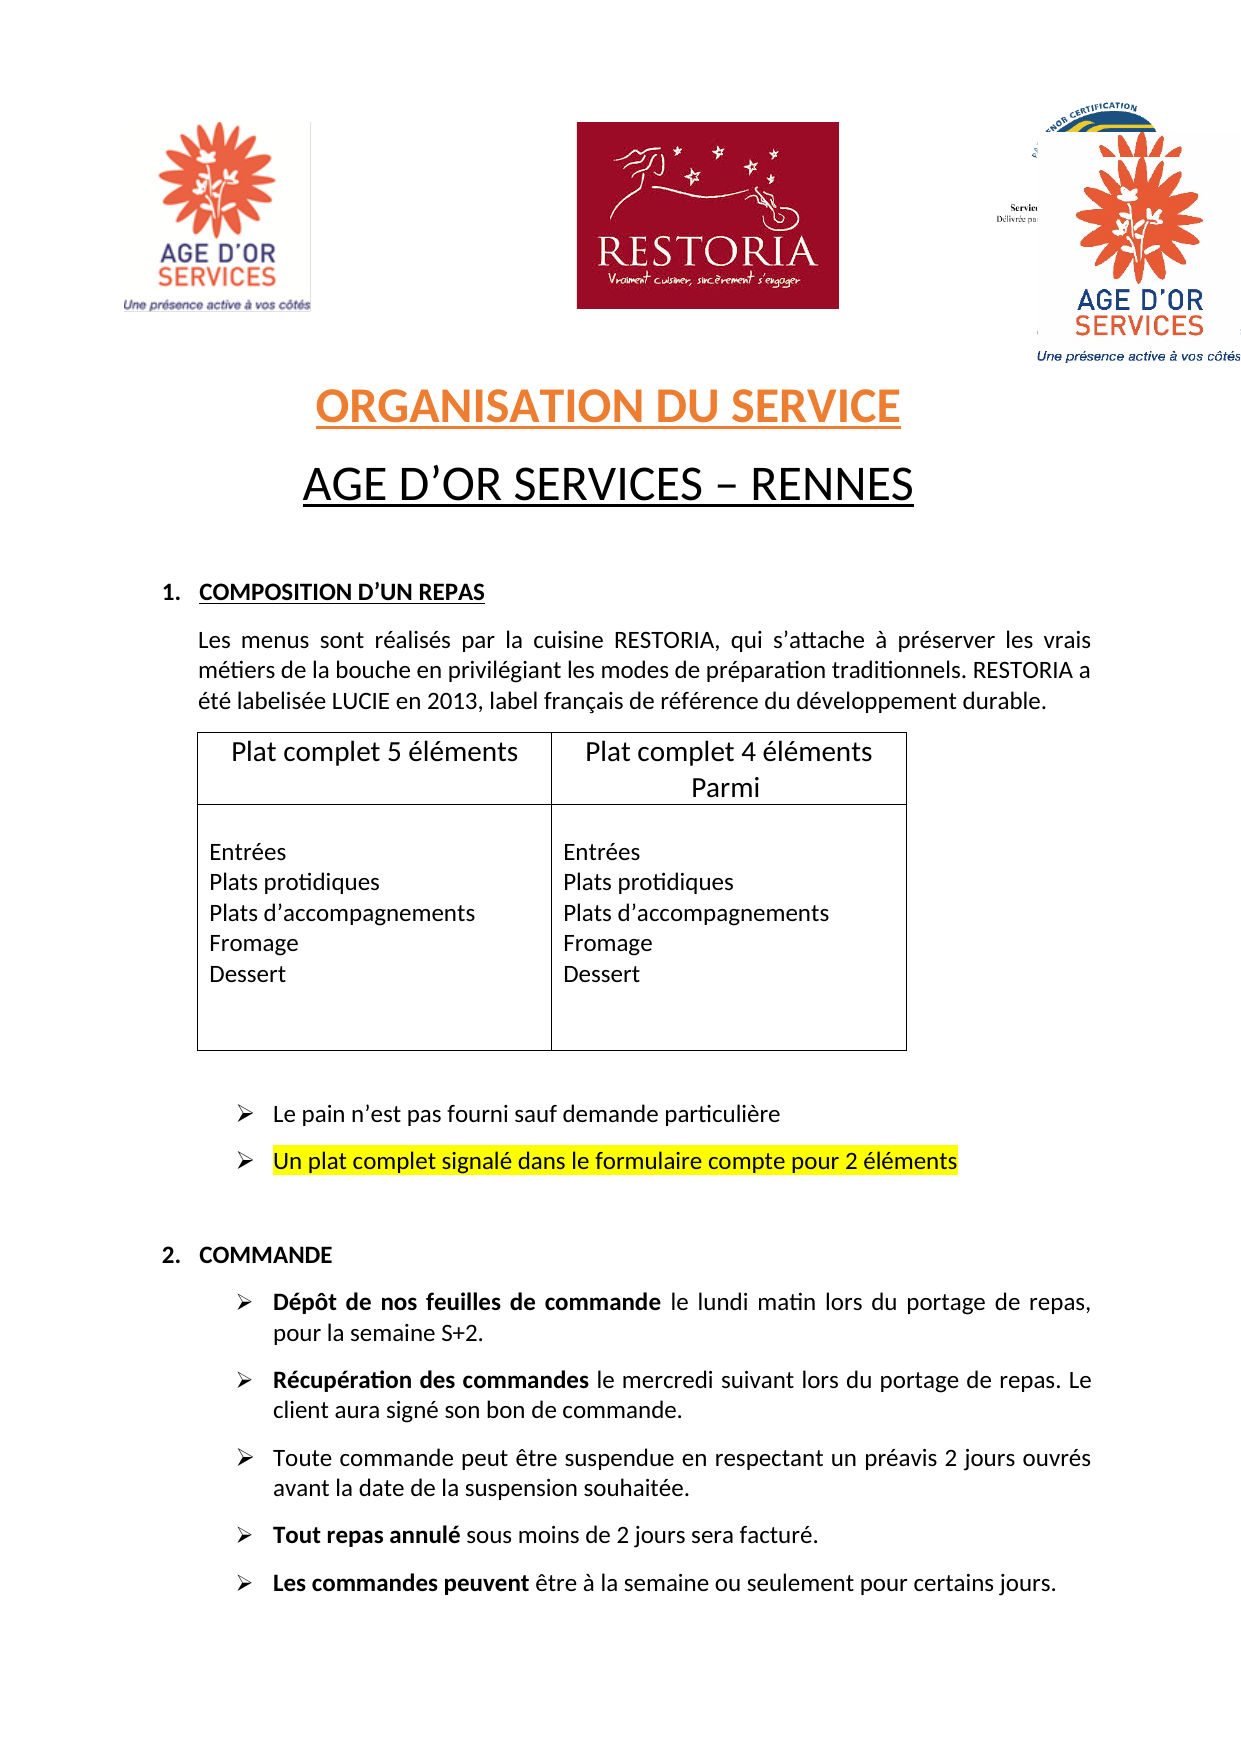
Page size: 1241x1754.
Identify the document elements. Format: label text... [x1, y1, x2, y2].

text ORGANISATION DU SERVICE [124, 374, 1092, 435]
table_cell Entrées Plats protidiques Plats d’accompagnements Fromage Dessert [198, 805, 551, 1049]
list Dépôt de nos feuilles de commande le lundi matin lors du portage de repas, pour la semaine S+2. [235, 1286, 1092, 1347]
text AGE D’OR SERVICES – RENNES [124, 452, 1092, 513]
table_header Plat complet 4 éléments Parmi [552, 733, 906, 804]
text Les menus sont réalisés par la cuisine RESTORIA, qui s’attache à préserver les vrais métiers de la bouche en privilégiant les modes de préparation traditionnels. RESTORIA a été labelisée LUCIE en 2013, label français de référence du développement durable. [198, 624, 1092, 715]
list COMMANDE [162, 1239, 1092, 1270]
list Récupération des commandes le mercredi suivant lors du portage de repas. Le client aura signé son bon de commande. [235, 1364, 1092, 1425]
list Les commandes peuvent être à la semaine ou seulement pour certains jours. [235, 1567, 1092, 1597]
list Un plat complet signalé dans le formulaire compte pour 2 éléments [235, 1145, 1092, 1175]
table_cell Entrées Plats protidiques Plats d’accompagnements Fromage Dessert [552, 805, 906, 1049]
list Tout repas annulé sous moins de 2 jours sera facturé. [235, 1519, 1092, 1550]
list COMPOSITION D’UN REPAS [162, 577, 1092, 607]
list Toute commande peut être suspendue en respectant un préavis 2 jours ouvrés avant la date de la suspension souhaitée. [235, 1442, 1092, 1503]
table_header Plat complet 5 éléments [198, 733, 551, 804]
list Le pain n’est pas fourni sauf demande particulière [235, 1098, 1092, 1128]
